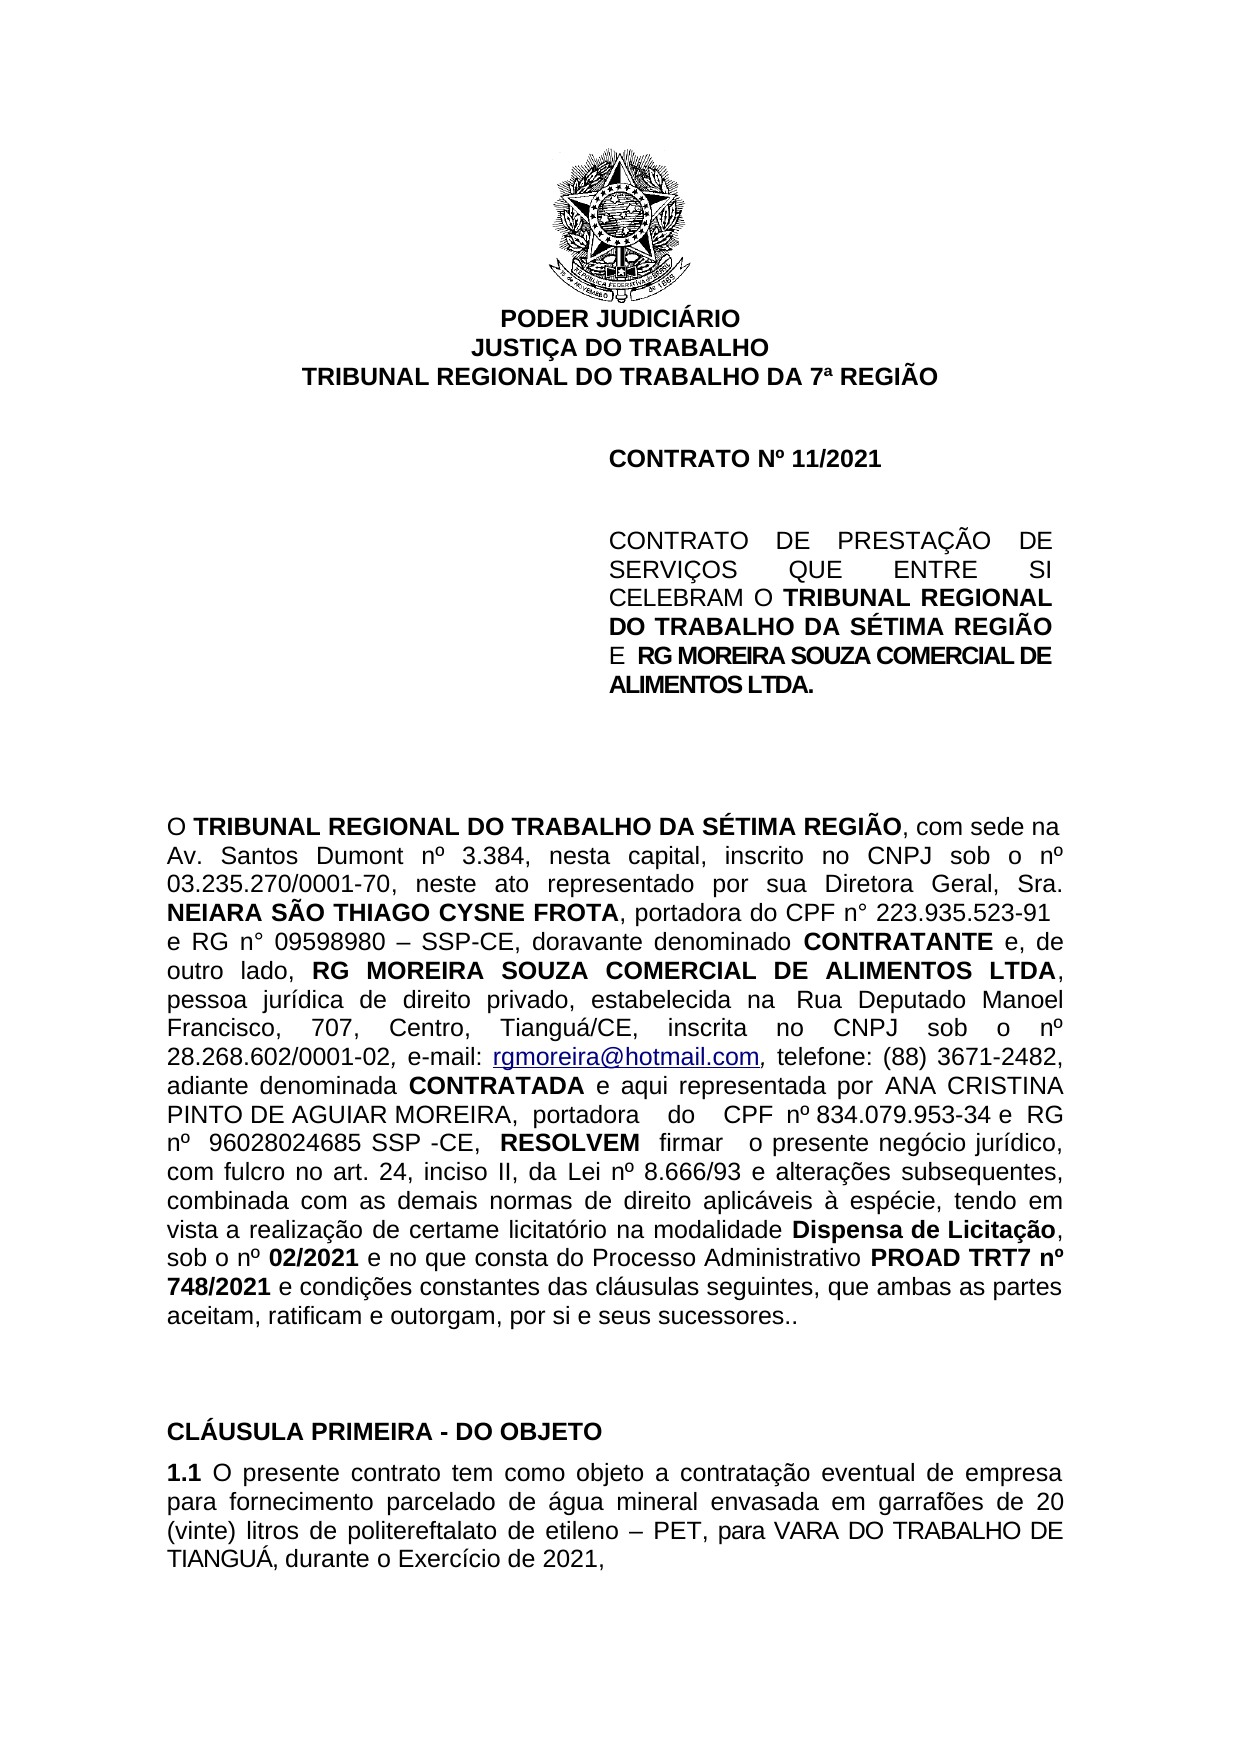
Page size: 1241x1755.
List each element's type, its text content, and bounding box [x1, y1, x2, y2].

subtitle CLÁUSULA PRIMEIRA - DO OBJETO [167, 1417, 1241, 1446]
subtitle PODER JUDICIÁRIO JUSTIÇA DO TRABALHO [471, 304, 769, 362]
text e RG n° 09598980 – SSP-CE, doravante denominado CONTRATANTE e, de outro lado, RG MOREIRA SOUZA COMERCIAL DE ALIMENTOS LTDA, pessoa jurídica de direito privado, estabelecida na Rua Deputado Manoel Francisco, 707, Centro, Tianguá/CE, inscrita no CNPJ sob o nº 28.268.602/0001-02, e-mail: rgmoreira@hotmail.com, telefone: (88) 3671-2482, adiante denominada CONTRATADA e aqui representada por ANA CRISTINA PINTO DE AGUIAR MOREIRA, portadora do CPF nº 834.079.953-34 e RG nº 96028024685 SSP -CE, RESOLVEM firmar o presente negócio jurídico, com fulcro no art. 24, inciso II, da Lei nº 8.666/93 e alterações subsequentes, combinada com as demais normas de direito aplicáveis à espécie, tendo em vista a realização de certame licitatório na modalidade Dispensa de Licitação, sob o nº 02/2021 e no que consta do Processo Administrativo PROAD TRT7 nº 748/2021 e condições constantes das cláusulas seguintes, que ambas as partes aceitam, ratificam e outorgam, por si e seus sucessores.. [167, 927, 1064, 1329]
text O TRIBUNAL REGIONAL DO TRABALHO DA SÉTIMA REGIÃO, com sede na [167, 812, 1241, 841]
text 1.1 O presente contrato tem como objeto a contratação eventual de empresa para fornecimento parcelado de água mineral envasada em garrafões de 20 (vinte) litros de politereftalato de etileno – PET, para VARA DO TRABALHO DE TIANGUÁ, durante o Exercício de 2021, [167, 1458, 1064, 1573]
text CONTRATO Nº 11/2021 [608, 444, 1064, 473]
text Av. Santos Dumont nº 3.384, nesta capital, inscrito no CNPJ sob o nº 03.235.270/0001-70, neste ato representado por sua Diretora Geral, Sra. NEIARA SÃO THIAGO CYSNE FROTA, portadora do CPF n° 223.935.523-91 [167, 841, 1064, 927]
text CONTRATO DE PRESTAÇÃO DE SERVIÇOS QUE ENTRE SI CELEBRAM O TRIBUNAL REGIONAL DO TRABALHO DA SÉTIMA REGIÃO E RG MOREIRA SOUZA COMERCIAL DE ALIMENTOS LTDA. [608, 526, 1053, 698]
text TRIBUNAL REGIONAL DO TRABALHO DA 7ª REGIÃO [299, 362, 941, 391]
